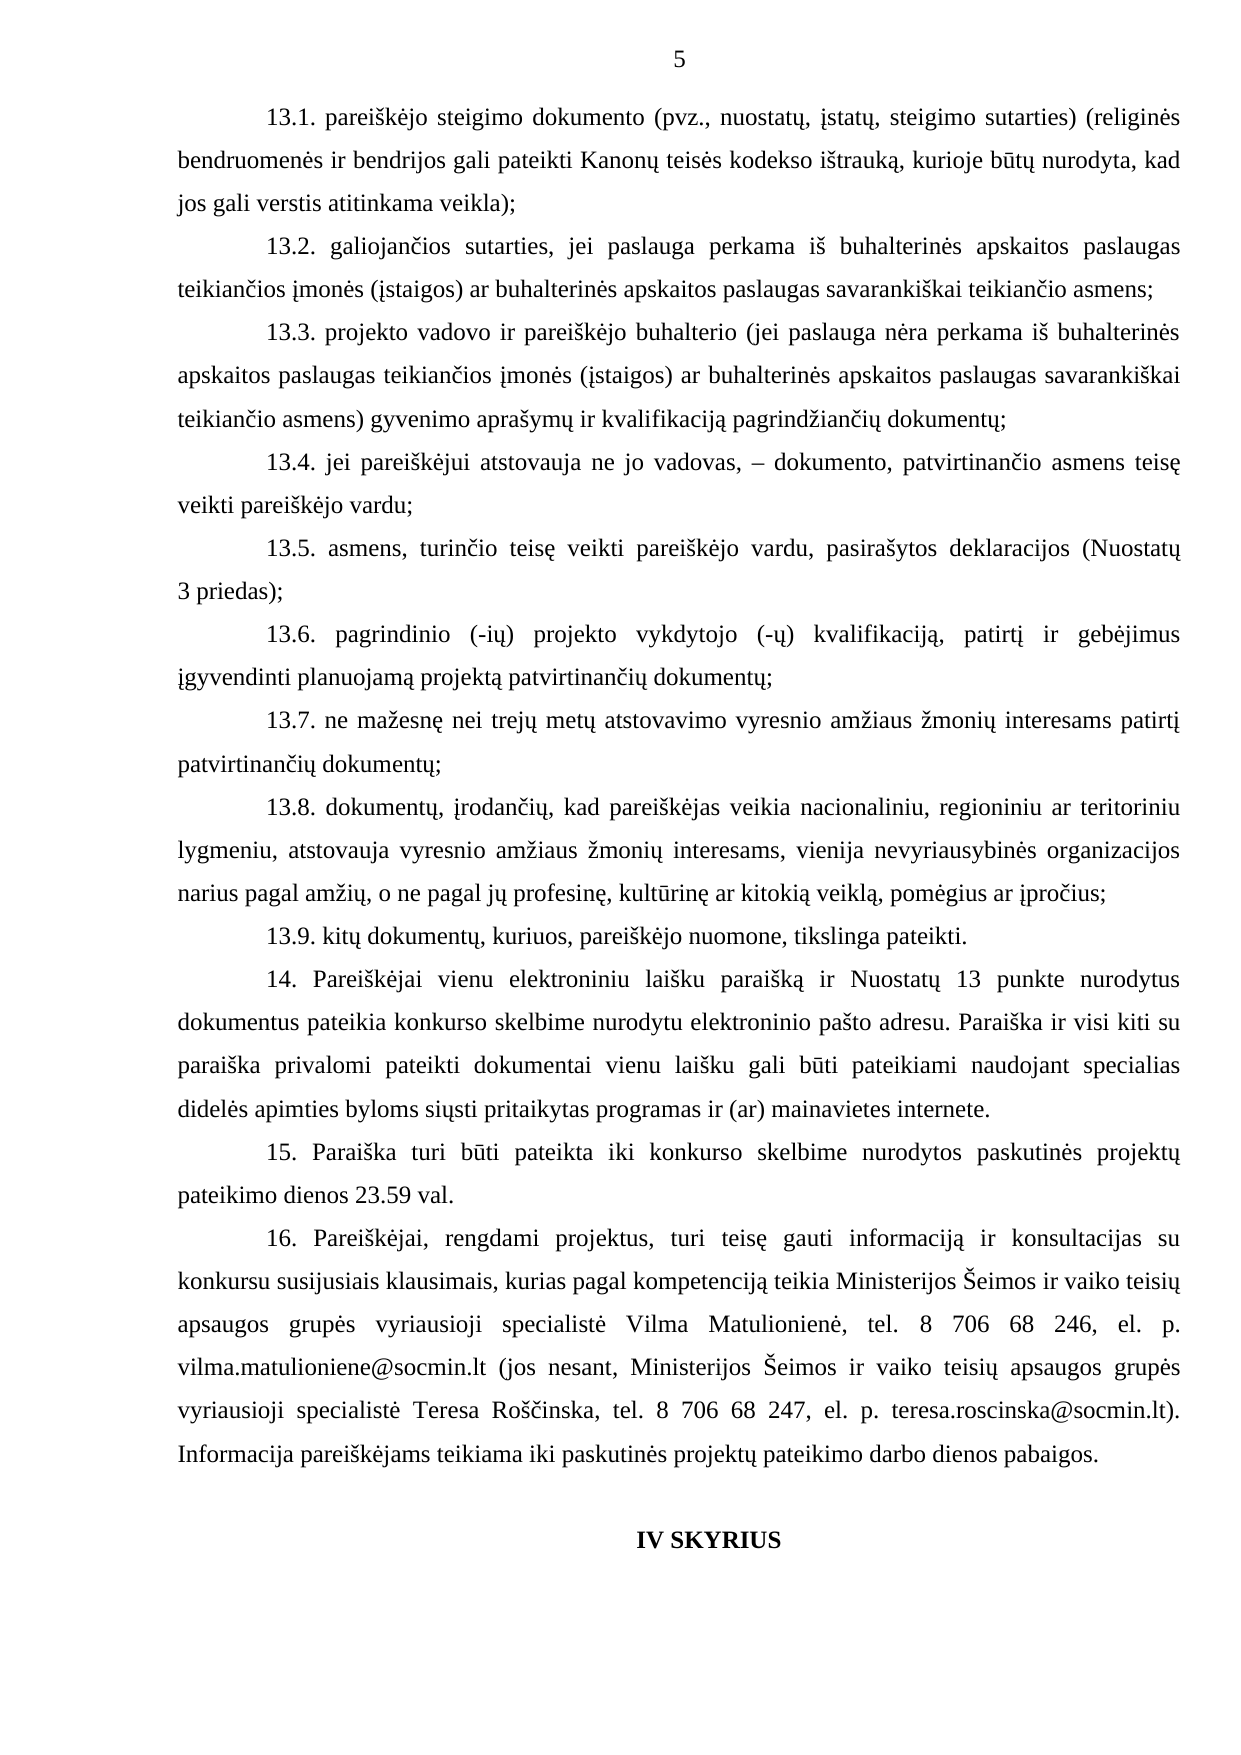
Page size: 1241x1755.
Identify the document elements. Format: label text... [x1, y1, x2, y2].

text 13.3. projekto vadovo ir pareiškėjo buhalterio (jei paslauga nėra perkama iš buhalterinės apskaitos paslaugas teikiančios įmonės (įstaigos) ar buhalterinės apskaitos paslaugas savarankiškai teikiančio asmens) gyvenimo aprašymų ir kvalifikaciją pagrindžiančių dokumentų; [177, 317, 1181, 432]
text 13.8. dokumentų, įrodančių, kad pareiškėjas veikia nacionaliniu, regioniniu ar teritoriniu lygmeniu, atstovauja vyresnio amžiaus žmonių interesams, vienija nevyriausybinės organizacijos narius pagal amžių, o ne pagal jų profesinę, kultūrinę ar kitokią veiklą, pomėgius ar įpročius; [177, 792, 1181, 907]
text 13.4. jei pareiškėjui atstovauja ne jo vadovas, – dokumento, patvirtinančio asmens teisę veikti pareiškėjo vardu; [177, 447, 1181, 519]
text 15. Paraiška turi būti pateikta iki konkurso skelbime nurodytos paskutinės projektų pateikimo dienos 23.59 val. [177, 1137, 1181, 1209]
text 13.9. kitų dokumentų, kuriuos, pareiškėjo nuomone, tikslinga pateikti. [177, 921, 1181, 950]
text 13.7. ne mažesnę nei trejų metų atstovavimo vyresnio amžiaus žmonių interesams patirtį patvirtinančių dokumentų; [177, 706, 1181, 777]
text 13.5. asmens, turinčio teisę veikti pareiškėjo vardu, pasirašytos deklaracijos (Nuostatų 3 priedas); [177, 533, 1181, 605]
text 13.6. pagrindinio (-ių) projekto vykdytojo (-ų) kvalifikaciją, patirtį ir gebėjimus įgyvendinti planuojamą projektą patvirtinančių dokumentų; [177, 619, 1181, 691]
text 13.1. pareiškėjo steigimo dokumento (pvz., nuostatų, įstatų, steigimo sutarties) (religinės bendruomenės ir bendrijos gali pateikti Kanonų teisės kodekso ištrauką, kurioje būtų nurodyta, kad jos gali verstis atitinkama veikla); [177, 102, 1181, 217]
text 14. Pareiškėjai vienu elektroniniu laišku paraišką ir Nuostatų 13 punkte nurodytus dokumentus pateikia konkurso skelbime nurodytu elektroninio pašto adresu. Paraiška ir visi kiti su paraiška privalomi pateikti dokumentai vienu laišku gali būti pateikiami naudojant specialias didelės apimties byloms siųsti pritaikytas programas ir (ar) mainavietes internete. [177, 964, 1181, 1122]
text IV SKYRIUS [177, 1525, 1181, 1554]
text 13.2. galiojančios sutarties, jei paslauga perkama iš buhalterinės apskaitos paslaugas teikiančios įmonės (įstaigos) ar buhalterinės apskaitos paslaugas savarankiškai teikiančio asmens; [177, 231, 1181, 303]
text 16. Pareiškėjai, rengdami projektus, turi teisę gauti informaciją ir konsultacijas su konkursu susijusiais klausimais, kurias pagal kompetenciją teikia Ministerijos Šeimos ir vaiko teisių apsaugos grupės vyriausioji specialistė Vilma Matulionienė, tel. 8 706 68 246, el. p. vilma.matulioniene@socmin.lt (jos nesant, Ministerijos Šeimos ir vaiko teisių apsaugos grupės vyriausioji specialistė Teresa Roščinska, tel. 8 706 68 247, el. p. teresa.roscinska@socmin.lt). Informacija pareiškėjams teikiama iki paskutinės projektų pateikimo darbo dienos pabaigos. [177, 1223, 1181, 1467]
